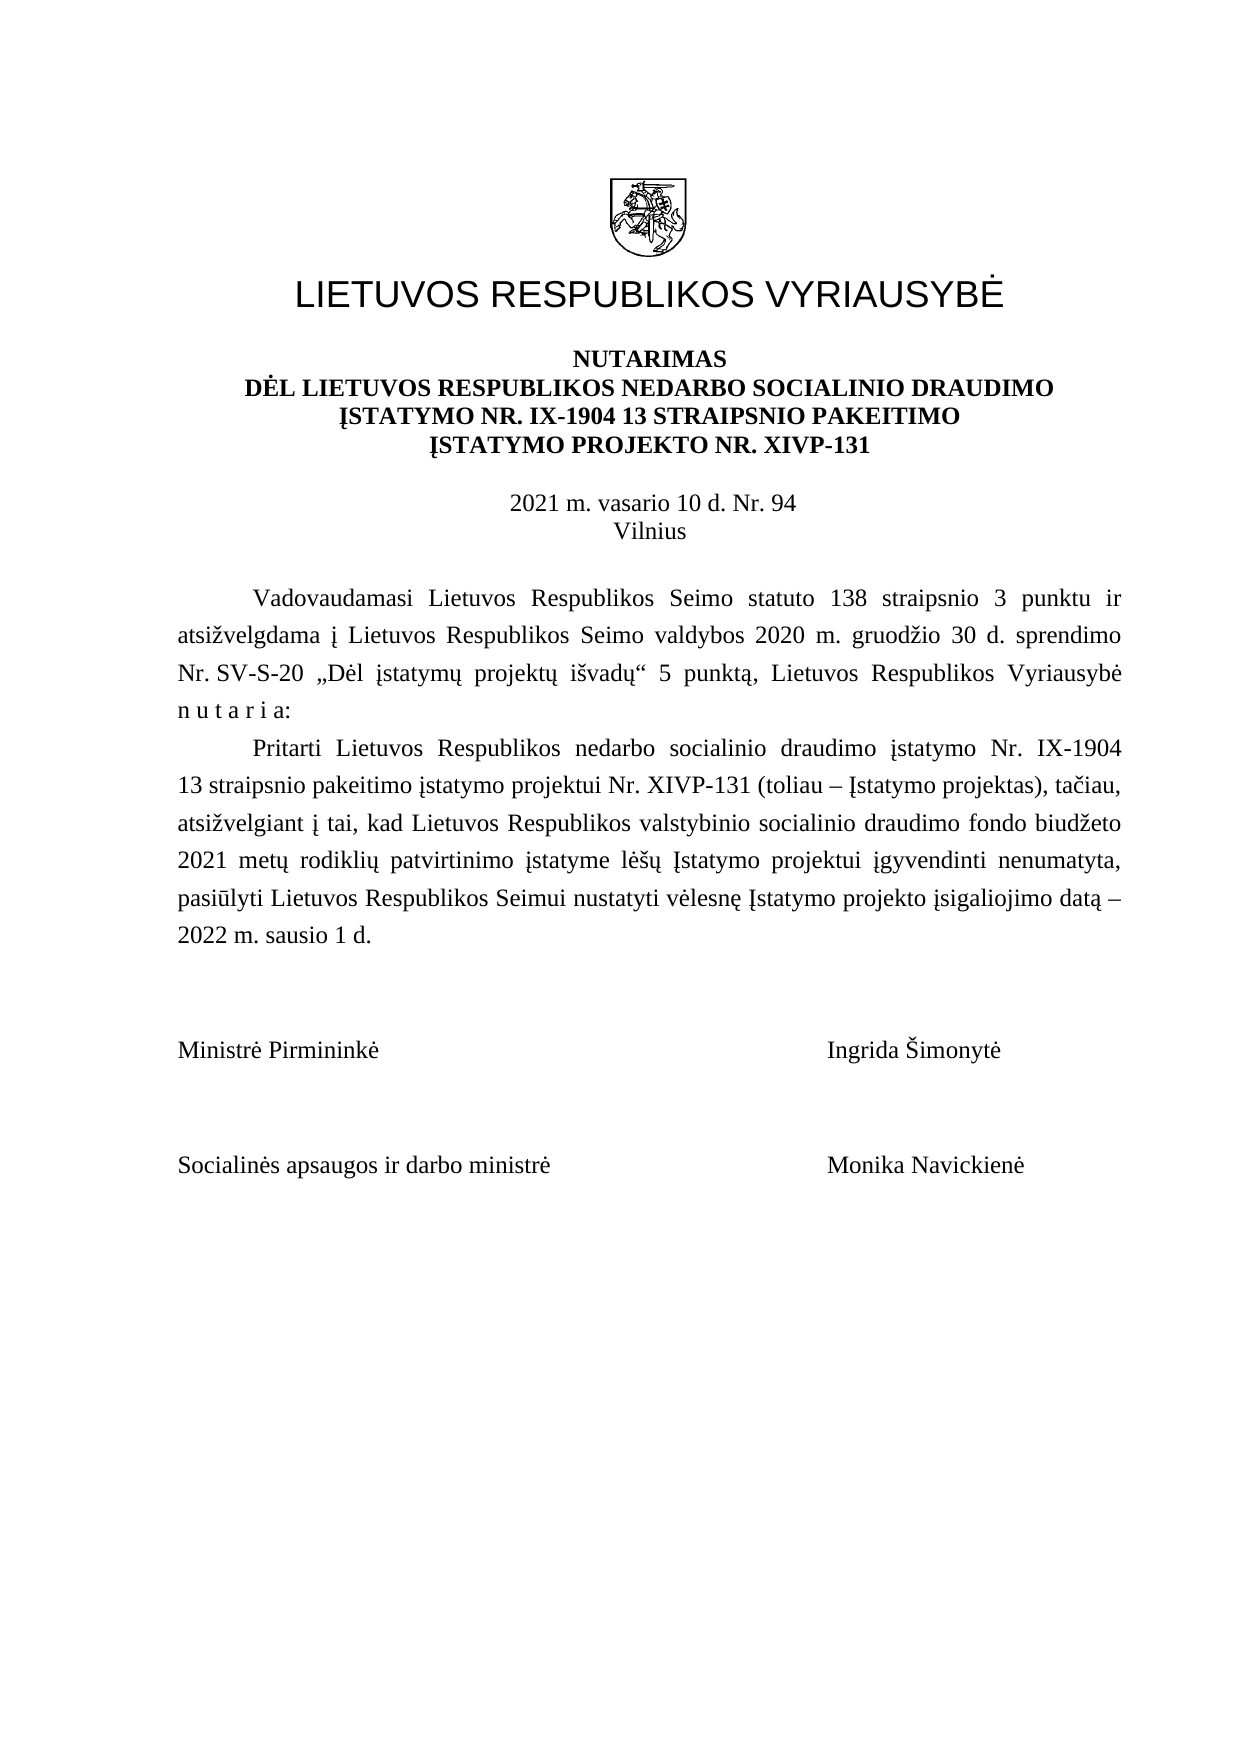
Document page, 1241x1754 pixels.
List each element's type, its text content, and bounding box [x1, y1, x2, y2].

text Vadovaudamasi Lietuvos Respublikos Seimo statuto 138 straipsnio 3 punktu ir atsižvelgdama į Lietuvos Respublikos Seimo valdybos 2020 m. gruodžio 30 d. sprendimo Nr. SV‑S-20 „Dėl įstatymų projektų išvadų“ 5 punktą, Lietuvos Respublikos Vyriausybė n u t a r i a: [177, 574, 1122, 724]
text Lietuvos Respublikos Vyriausybė [177, 272, 1122, 315]
text 2021 m. vasario 10 d. Nr. 94 [177, 488, 1122, 516]
text ĮSTATYMO PROJEKTO NR. XIVP-131 [177, 430, 1122, 459]
text Pritarti Lietuvos Respublikos nedarbo socialinio draudimo įstatymo Nr. IX-1904 13 straipsnio pakeitimo įstatymo projektui Nr. XIVP-131 (toliau – Įstatymo projektas), tačiau, atsižvelgiant į tai, kad Lietuvos Respublikos valstybinio socialinio draudimo fondo biudžeto 2021 metų rodiklių patvirtinimo įstatyme lėšų Įstatymo projektui įgyvendinti nenumatyta, pasiūlyti Lietuvos Respublikos Seimui nustatyti vėlesnę Įstatymo projekto įsigaliojimo datą – 2022 m. sausio 1 d. [177, 724, 1122, 949]
text nutarimas [177, 344, 1122, 373]
text Socialinės apsaugos ir darbo ministrė Monika Navickienė [177, 1150, 1122, 1179]
text Ministrė Pirmininkė Ingrida Šimonytė [177, 1035, 1122, 1064]
text Vilnius [177, 516, 1122, 545]
text DĖL LIETUVOS RESPUBLIKOS NEDARBO SOCIALINIO DRAUDIMO ĮSTATYMO NR. IX-1904 13 STRAIPSNIO PAKEITIMO [177, 373, 1122, 430]
